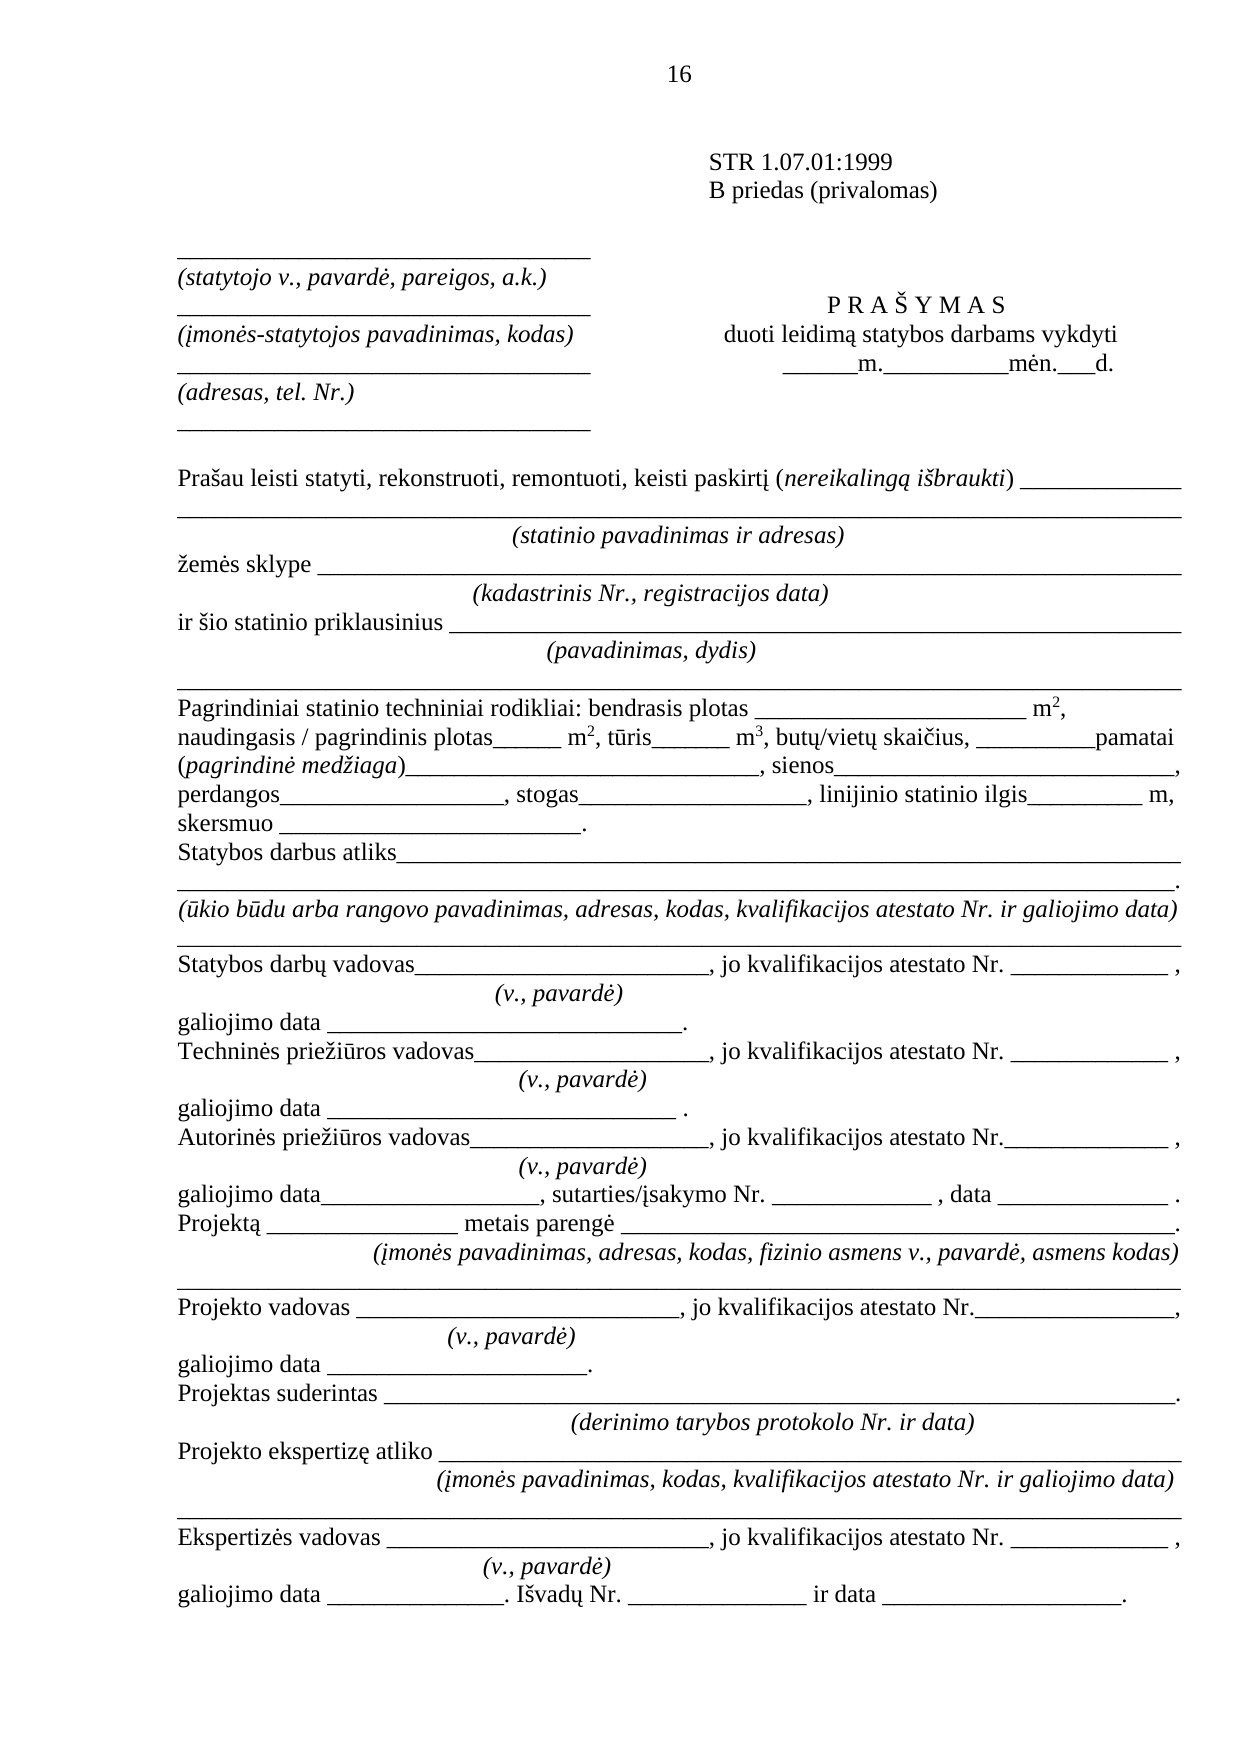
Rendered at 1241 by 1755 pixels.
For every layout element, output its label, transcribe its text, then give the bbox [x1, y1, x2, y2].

text (ūkio būdu arba rangovo pavadinimas, adresas, kodas, kvalifikacijos atestato Nr. ir galiojimo data) [177, 894, 1181, 923]
text galiojimo data . Išvadų Nr. ir data . [177, 1579, 1181, 1608]
text ______m.__________mėn.___d. [177, 348, 1181, 377]
text žemės sklype [177, 549, 1181, 578]
text galiojimo data . [177, 1007, 1181, 1036]
text naudingasis / pagrindinis plotas m2, tūris m3, butų/vietų skaičius, pamatai [177, 722, 1181, 751]
text Projekto vadovas , jo kvalifikacijos atestato Nr. , [177, 1292, 1181, 1321]
text (įmonės-statytojos pavadinimas, kodas) duoti leidimą statybos darbams vykdyti [177, 319, 1181, 348]
text Projektą metais parengė . [177, 1208, 1181, 1237]
text . [177, 866, 1181, 894]
text galiojimo data . [177, 1093, 1181, 1122]
text Techninės priežiūros vadovas , jo kvalifikacijos atestato Nr. , [177, 1036, 1181, 1064]
text Pagrindiniai statinio techniniai rodikliai: bendrasis plotas m2, [177, 693, 1181, 722]
text STR 1.07.01:1999 [177, 147, 1181, 176]
text (įmonės pavadinimas, kodas, kvalifikacijos atestato Nr. ir galiojimo data) [177, 1464, 1181, 1493]
text Ekspertizės vadovas , jo kvalifikacijos atestato Nr. , [177, 1522, 1181, 1551]
text galiojimo data . [177, 1349, 1181, 1378]
text (pagrindinė medžiaga) , sienos , [177, 751, 1181, 779]
text perdangos , stogas , linijinio statinio ilgis m, [177, 779, 1181, 808]
text ir šio statinio priklausinius [177, 607, 1181, 636]
text P R A Š Y M A S [177, 291, 1181, 319]
text (statinio pavadinimas ir adresas) [177, 521, 1181, 549]
text (v., pavardė) [177, 1551, 1181, 1579]
text Statybos darbų vadovas , jo kvalifikacijos atestato Nr. , [177, 949, 1181, 978]
text (derinimo tarybos protokolo Nr. ir data) [177, 1407, 1181, 1436]
text Autorinės priežiūros vadovas , jo kvalifikacijos atestato Nr. , [177, 1122, 1181, 1151]
text galiojimo data , sutarties/įsakymo Nr. , data . [177, 1179, 1181, 1208]
text skersmuo . [177, 808, 1181, 837]
text (adresas, tel. Nr.) [177, 377, 1181, 406]
text Projektas suderintas . [177, 1378, 1181, 1407]
text (įmonės pavadinimas, adresas, kodas, fizinio asmens v., pavardė, asmens kodas) [177, 1237, 1181, 1266]
text (v., pavardė) [177, 1321, 1181, 1349]
text Statybos darbus atliks [177, 837, 1181, 866]
text B priedas (privalomas) [177, 176, 1181, 204]
text (pavadinimas, dydis) [177, 636, 1181, 664]
text Projekto ekspertizę atliko [177, 1436, 1181, 1464]
text (v., pavardė) [177, 978, 1181, 1007]
text (v., pavardė) [177, 1064, 1181, 1093]
text (statytojo v., pavardė, pareigos, a.k.) [177, 262, 1181, 291]
text (v., pavardė) [177, 1151, 1181, 1179]
text (kadastrinis Nr., registracijos data) [177, 578, 1181, 607]
text Prašau leisti statyti, rekonstruoti, remontuoti, keisti paskirtį (nereikalingą išbraukti) [177, 463, 1181, 492]
